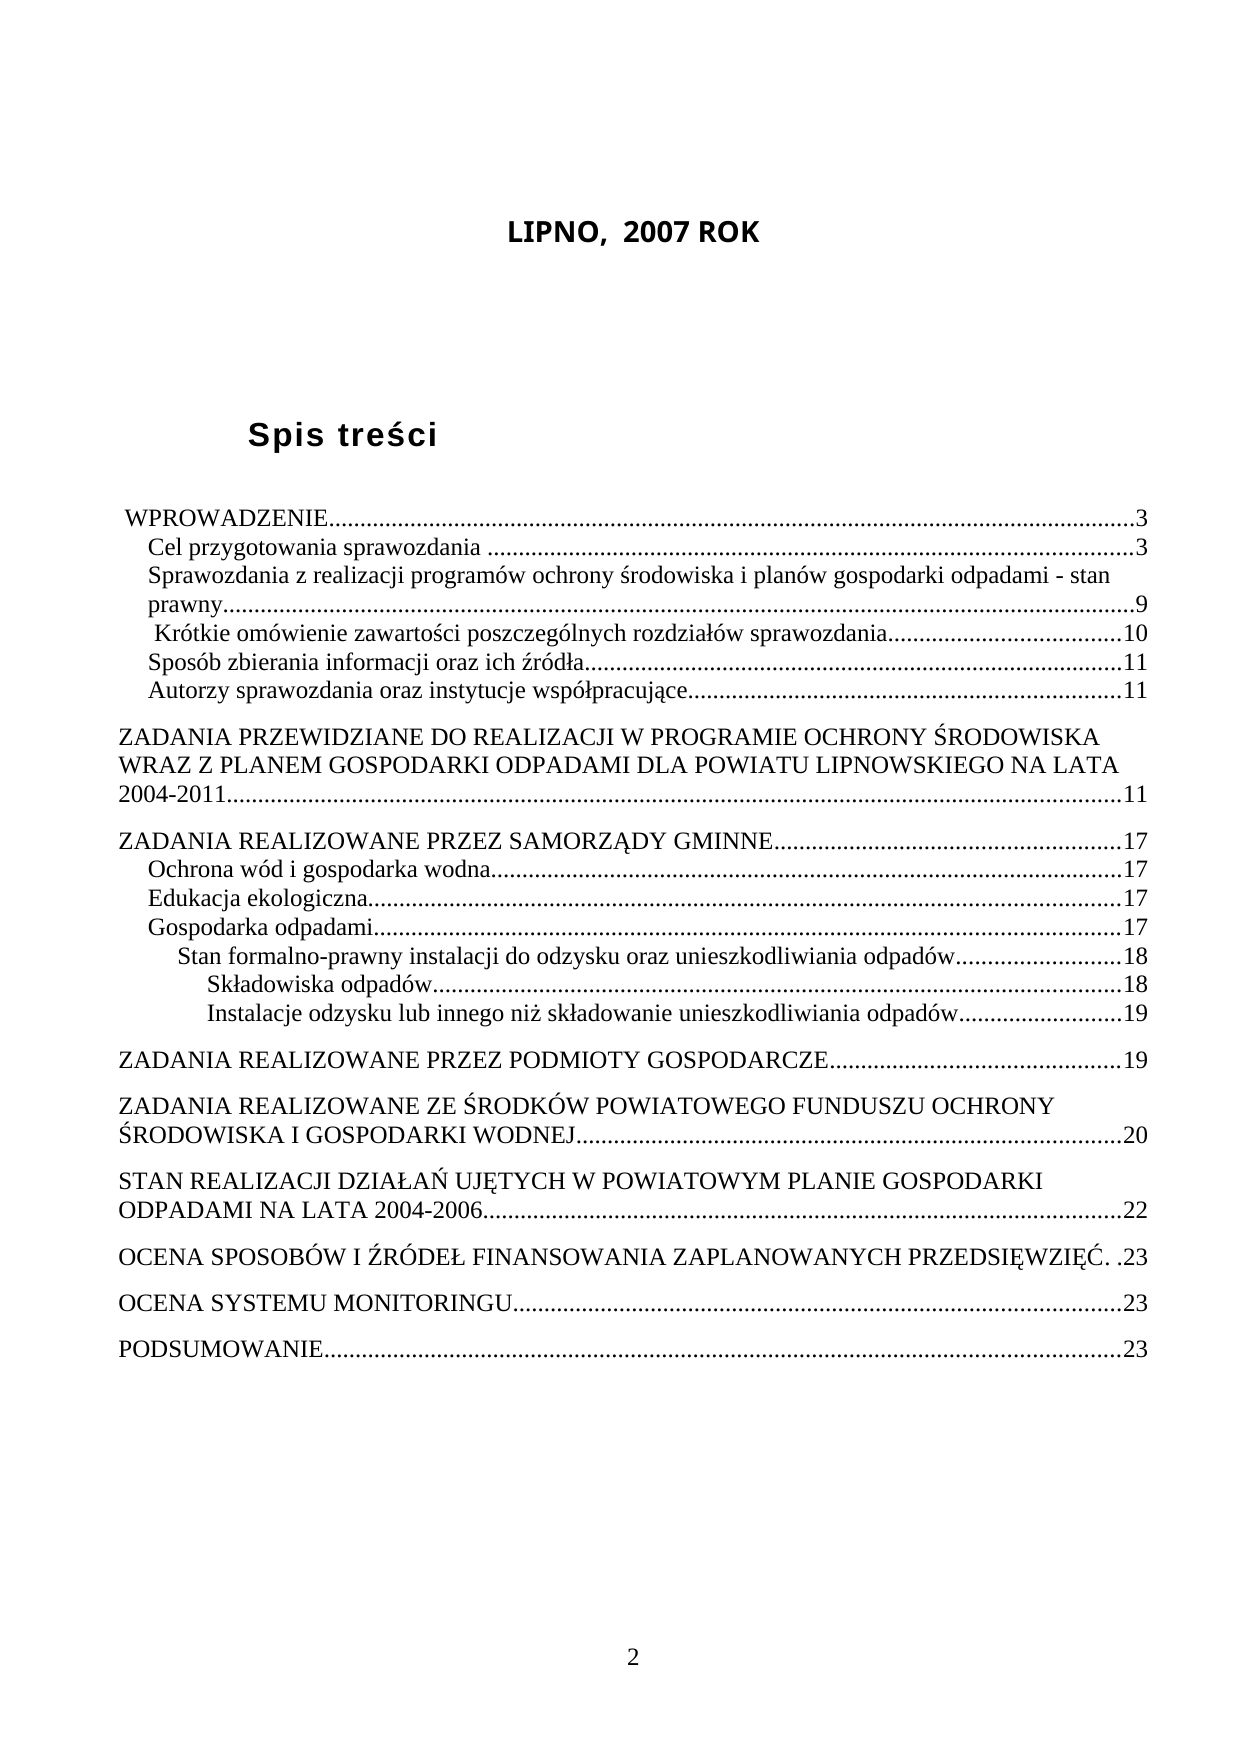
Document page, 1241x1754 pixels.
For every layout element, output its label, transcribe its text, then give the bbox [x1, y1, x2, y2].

subtitle Spis treści [148, 415, 1118, 453]
text Instalacje odzysku lub innego niż składowanie unieszkodliwiania odpadów 19 [207, 998, 1148, 1027]
text Składowiska odpadów 18 [207, 969, 1148, 998]
text Edukacja ekologiczna 17 [148, 883, 1148, 912]
text Krótkie omówienie zawartości poszczególnych rozdziałów sprawozdania 10 [148, 618, 1148, 647]
text ZADANIA PRZEWIDZIANE DO REALIZACJI W PROGRAMIE OCHRONY ŚRODOWISKA WRAZ Z PLANEM GOSPODARKI ODPADAMI DLA POWIATU LIPNOWSKIEGO NA LATA 2004-2011 11 [118, 722, 1148, 808]
text OCENA SYSTEMU MONITORINGU 23 [118, 1288, 1148, 1317]
text Cel przygotowania sprawozdania 3 [148, 532, 1148, 560]
text Sposób zbierania informacji oraz ich źródła 11 [148, 647, 1148, 675]
text Autorzy sprawozdania oraz instytucje współpracujące 11 [148, 675, 1148, 704]
text Stan formalno-prawny instalacji do odzysku oraz unieszkodliwiania odpadów 18 [177, 941, 1148, 969]
text STAN REALIZACJI DZIAŁAŃ UJĘTYCH W POWIATOWYM PLANIE GOSPODARKI ODPADAMI NA LATA 2004-2006 22 [118, 1166, 1148, 1224]
text Gospodarka odpadami 17 [148, 912, 1148, 941]
text ZADANIA REALIZOWANE PRZEZ PODMIOTY GOSPODARCZE 19 [118, 1045, 1148, 1073]
text OCENA SPOSOBÓW I ŹRÓDEŁ FINANSOWANIA ZAPLANOWANYCH PRZEDSIĘWZIĘĆ 23 [118, 1242, 1148, 1270]
text WPROWADZENIE 3 [118, 503, 1148, 532]
text LIPNO, 2007 ROK [118, 212, 1148, 251]
text ZADANIA REALIZOWANE PRZEZ SAMORZĄDY GMINNE 17 [118, 826, 1148, 854]
text PODSUMOWANIE 23 [118, 1334, 1148, 1363]
text Sprawozdania z realizacji programów ochrony środowiska i planów gospodarki odpadami - stan prawny 9 [148, 560, 1148, 618]
text Ochrona wód i gospodarka wodna 17 [148, 854, 1148, 883]
text ZADANIA REALIZOWANE ZE ŚRODKÓW POWIATOWEGO FUNDUSZU OCHRONY ŚRODOWISKA I GOSPODARKI WODNEJ 20 [118, 1091, 1148, 1149]
